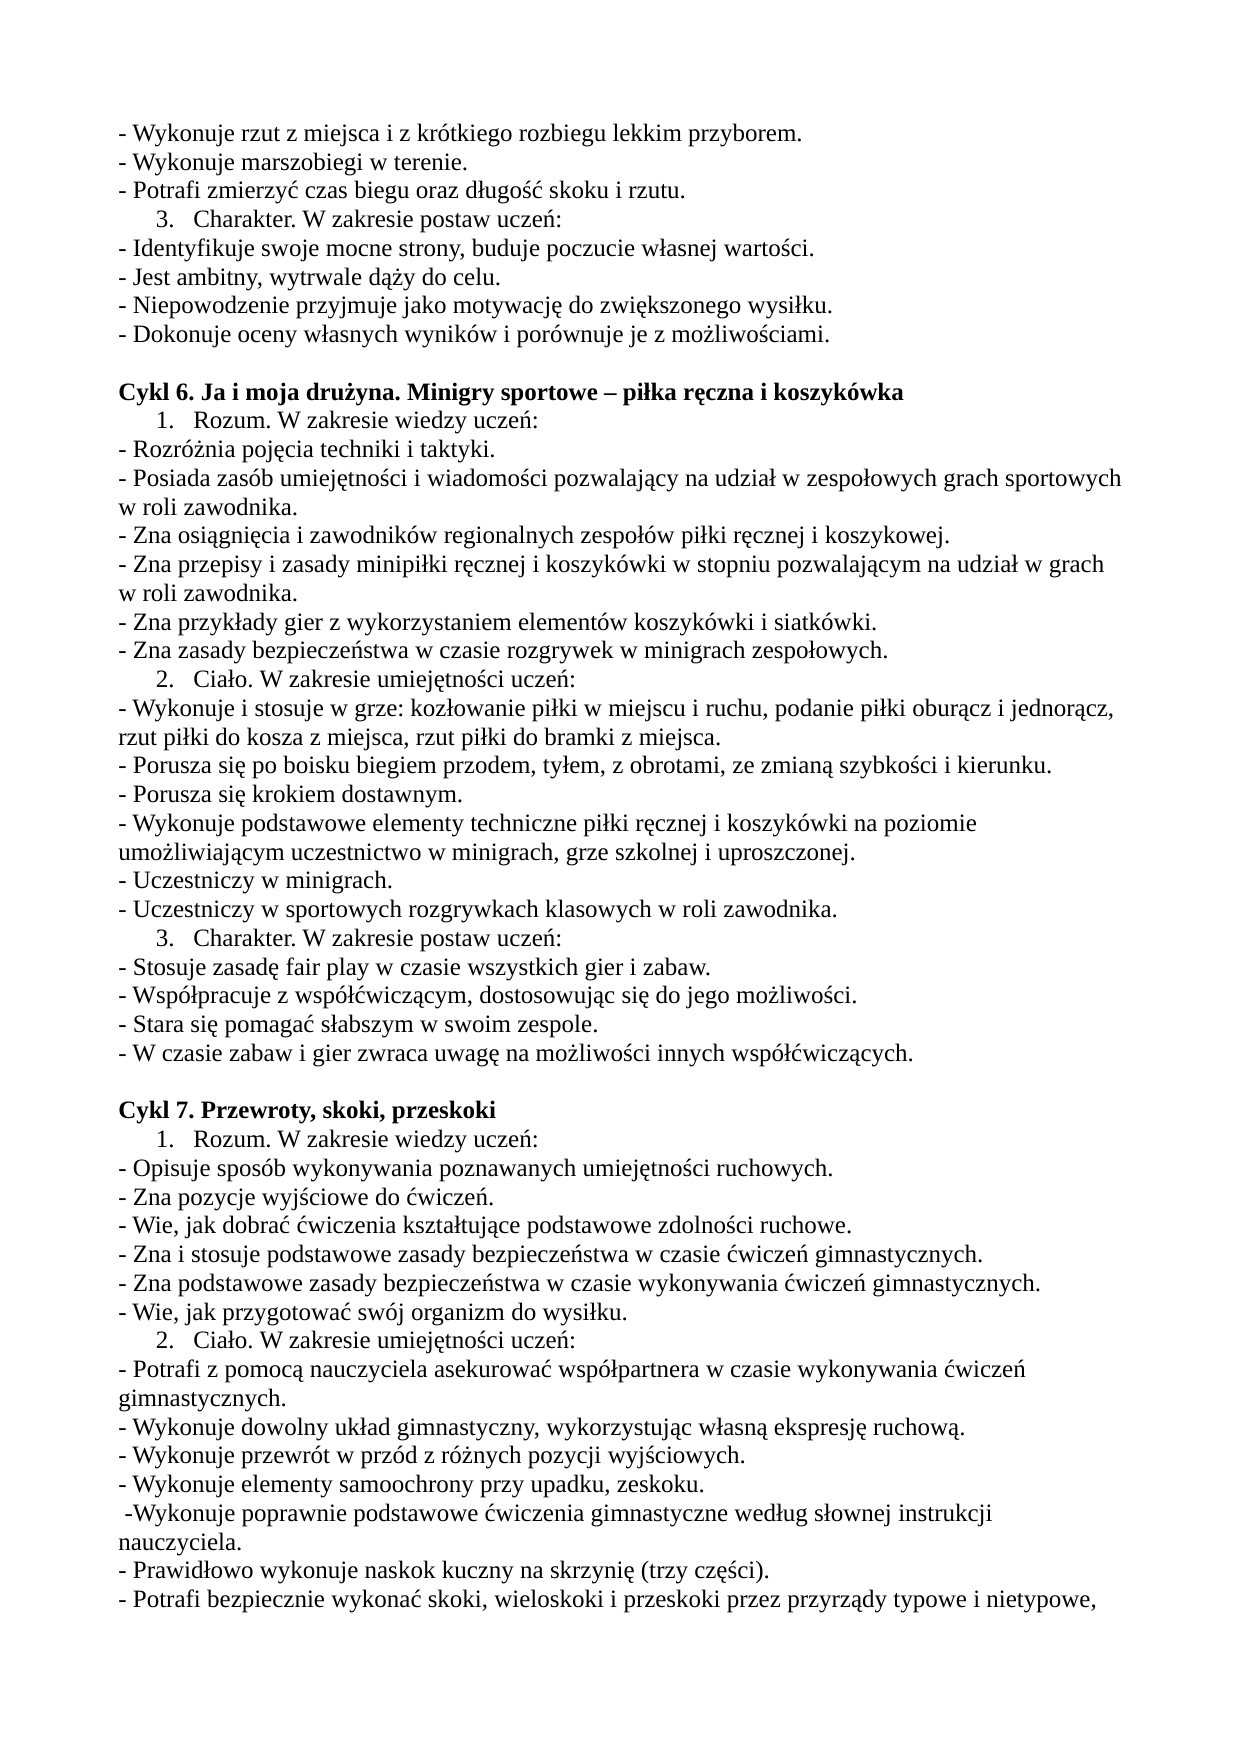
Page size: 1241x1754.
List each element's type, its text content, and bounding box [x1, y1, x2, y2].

text - Wykonuje i stosuje w grze: kozłowanie piłki w miejscu i ruchu, podanie piłki oburącz i jednorącz, rzut piłki do kosza z miejsca, rzut piłki do bramki z miejsca. [118, 693, 1122, 751]
text - Rozróżnia pojęcia techniki i taktyki. [118, 434, 1122, 463]
text Cykl 7. Przewroty, skoki, przeskoki [118, 1096, 1122, 1124]
text - Współpracuje z współćwiczącym, dostosowując się do jego możliwości. [118, 981, 1122, 1009]
text - W czasie zabaw i gier zwraca uwagę na możliwości innych współćwiczących. [118, 1038, 1122, 1067]
text - Zna zasady bezpieczeństwa w czasie rozgrywek w minigrach zespołowych. [118, 636, 1122, 664]
text - Porusza się po boisku biegiem przodem, tyłem, z obrotami, ze zmianą szybkości i kierunku. [118, 751, 1122, 779]
text Cykl 6. Ja i moja drużyna. Minigry sportowe – piłka ręczna i koszykówka [118, 377, 1122, 406]
text - Jest ambitny, wytrwale dąży do celu. [118, 262, 1122, 291]
list Rozum. W zakresie wiedzy uczeń: [156, 1124, 1122, 1153]
list Charakter. W zakresie postaw uczeń: [156, 204, 1122, 233]
text - Opisuje sposób wykonywania poznawanych umiejętności ruchowych. [118, 1153, 1122, 1182]
text - Wie, jak dobrać ćwiczenia kształtujące podstawowe zdolności ruchowe. [118, 1211, 1122, 1239]
text - Stara się pomagać słabszym w swoim zespole. [118, 1009, 1122, 1038]
text - Uczestniczy w minigrach. [118, 866, 1122, 894]
text - Dokonuje oceny własnych wyników i porównuje je z możliwościami. [118, 319, 1122, 348]
text - Wykonuje marszobiegi w terenie. [118, 147, 1122, 176]
text - Potrafi bezpiecznie wykonać skoki, wieloskoki i przeskoki przez przyrządy typowe i nietypowe, [118, 1584, 1122, 1613]
text - Wykonuje rzut z miejsca i z krótkiego rozbiegu lekkim przyborem. [118, 118, 1122, 147]
text -Wykonuje poprawnie podstawowe ćwiczenia gimnastyczne według słownej instrukcji nauczyciela. [118, 1498, 1122, 1556]
text - Zna pozycje wyjściowe do ćwiczeń. [118, 1182, 1122, 1211]
text - Niepowodzenie przyjmuje jako motywację do zwiększonego wysiłku. [118, 291, 1122, 319]
list Charakter. W zakresie postaw uczeń: [156, 923, 1122, 952]
text - Zna i stosuje podstawowe zasady bezpieczeństwa w czasie ćwiczeń gimnastycznych. [118, 1239, 1122, 1268]
list Ciało. W zakresie umiejętności uczeń: [156, 1326, 1122, 1354]
text - Zna osiągnięcia i zawodników regionalnych zespołów piłki ręcznej i koszykowej. [118, 521, 1122, 549]
text - Potrafi z pomocą nauczyciela asekurować współpartnera w czasie wykonywania ćwiczeń gimnastycznych. [118, 1354, 1122, 1412]
text - Porusza się krokiem dostawnym. [118, 779, 1122, 808]
text - Potrafi zmierzyć czas biegu oraz długość skoku i rzutu. [118, 176, 1122, 204]
text - Posiada zasób umiejętności i wiadomości pozwalający na udział w zespołowych grach sportowych w roli zawodnika. [118, 463, 1122, 521]
text - Stosuje zasadę fair play w czasie wszystkich gier i zabaw. [118, 952, 1122, 981]
text - Zna przepisy i zasady minipiłki ręcznej i koszykówki w stopniu pozwalającym na udział w grach w roli zawodnika. [118, 549, 1122, 607]
text - Prawidłowo wykonuje naskok kuczny na skrzynię (trzy części). [118, 1556, 1122, 1584]
list Ciało. W zakresie umiejętności uczeń: [156, 664, 1122, 693]
text - Wykonuje podstawowe elementy techniczne piłki ręcznej i koszykówki na poziomie umożliwiającym uczestnictwo w minigrach, grze szkolnej i uproszczonej. [118, 808, 1122, 866]
text - Wykonuje przewrót w przód z różnych pozycji wyjściowych. [118, 1441, 1122, 1469]
list Rozum. W zakresie wiedzy uczeń: [156, 406, 1122, 434]
text - Zna przykłady gier z wykorzystaniem elementów koszykówki i siatkówki. [118, 607, 1122, 636]
text - Identyfikuje swoje mocne strony, buduje poczucie własnej wartości. [118, 233, 1122, 262]
text - Wykonuje dowolny układ gimnastyczny, wykorzystując własną ekspresję ruchową. [118, 1412, 1122, 1441]
text - Uczestniczy w sportowych rozgrywkach klasowych w roli zawodnika. [118, 894, 1122, 923]
text - Zna podstawowe zasady bezpieczeństwa w czasie wykonywania ćwiczeń gimnastycznych. [118, 1268, 1122, 1297]
text - Wie, jak przygotować swój organizm do wysiłku. [118, 1297, 1122, 1326]
text - Wykonuje elementy samoochrony przy upadku, zeskoku. [118, 1469, 1122, 1498]
